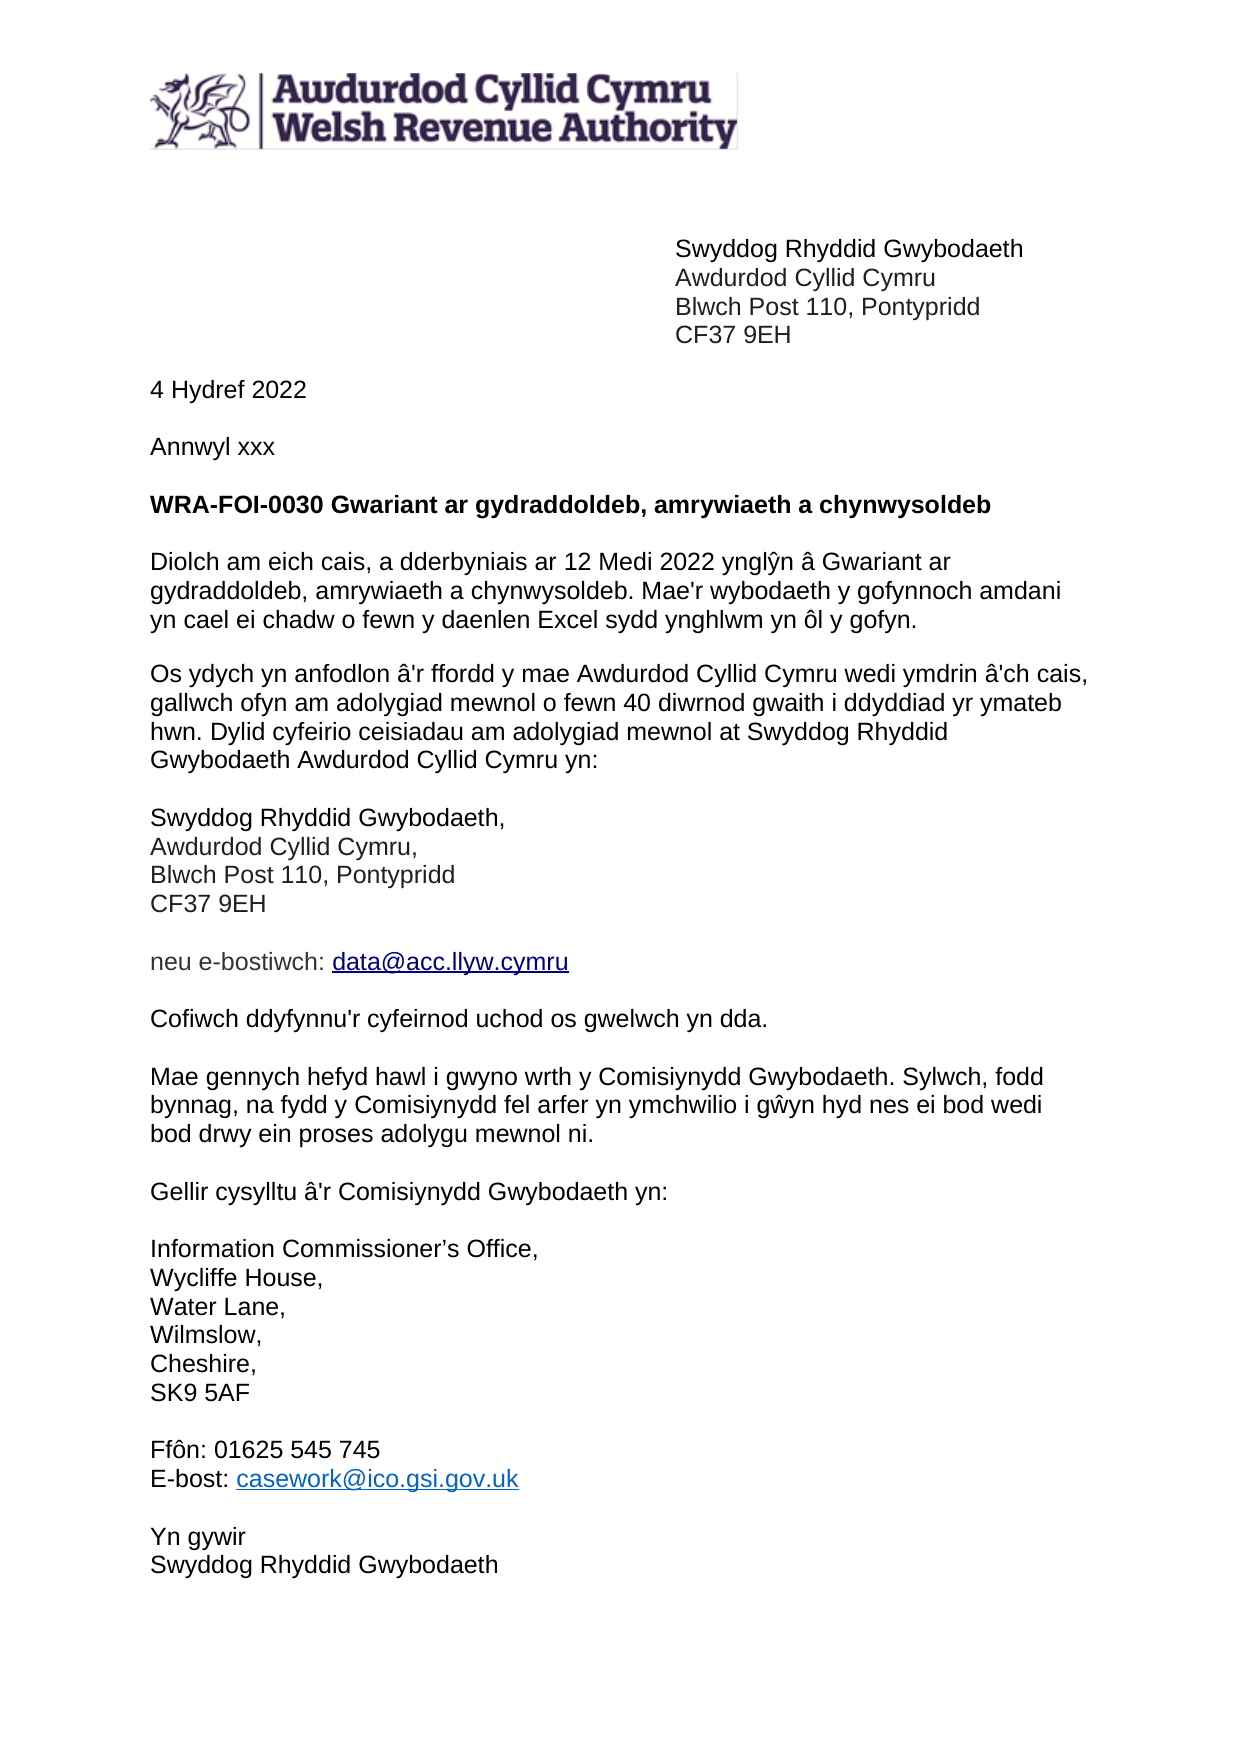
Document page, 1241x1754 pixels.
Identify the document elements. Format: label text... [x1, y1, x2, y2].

text Cofiwch ddyfynnu'r cyfeirnod uchod os gwelwch yn dda. [150, 1004, 1090, 1033]
text Wilmslow, [150, 1320, 1090, 1349]
text neu e-bostiwch: data@acc.llyw.cymru [150, 946, 1090, 1004]
text Awdurdod Cyllid Cymru [600, 263, 1090, 292]
text WRA-FOI-0030 Gwariant ar gydraddoldeb, amrywiaeth a chynwysoldeb [150, 490, 1090, 518]
text Swyddog Rhyddid Gwybodaeth [150, 1550, 1090, 1579]
text Information Commissioner’s Office, [150, 1234, 1090, 1263]
text Annwyl xxx [150, 432, 1090, 461]
text CF37 9EH [150, 889, 1090, 918]
text Mae gennych hefyd hawl i gwyno wrth y Comisiynydd Gwybodaeth. Sylwch, fodd bynnag, na fydd y Comisiynydd fel arfer yn ymchwilio i gŵyn hyd nes ei bod wedi bod drwy ein proses adolygu mewnol ni. [150, 1061, 1090, 1148]
text 4 Hydref 2022 [150, 375, 1090, 403]
text Gellir cysylltu â'r Comisiynydd Gwybodaeth yn: [150, 1176, 1090, 1205]
text E-bost: casework@ico.gsi.gov.uk [150, 1464, 1090, 1493]
text Swyddog Rhyddid Gwybodaeth, [150, 803, 1090, 831]
text Ffôn: 01625 545 745 [150, 1435, 1090, 1464]
text CF37 9EH [600, 320, 1090, 349]
text Cheshire, [150, 1349, 1090, 1378]
text SK9 5AF [150, 1378, 1090, 1406]
text Blwch Post 110, Pontypridd [150, 860, 1090, 889]
text Awdurdod Cyllid Cymru, [150, 831, 1090, 860]
text Water Lane, [150, 1291, 1090, 1320]
text Yn gywir [150, 1521, 1090, 1550]
text Blwch Post 110, Pontypridd [600, 292, 1090, 320]
text Os ydych yn anfodlon â'r ffordd y mae Awdurdod Cyllid Cymru wedi ymdrin â'ch cais, gallwch ofyn am adolygiad mewnol o fewn 40 diwrnod gwaith i ddyddiad yr ymateb hwn. Dylid cyfeirio ceisiadau am adolygiad mewnol at Swyddog Rhyddid Gwybodaeth Awdurdod Cyllid Cymru yn: [150, 659, 1090, 774]
text Swyddog Rhyddid Gwybodaeth [600, 208, 1090, 263]
text Wycliffe House, [150, 1263, 1090, 1291]
text Diolch am eich cais, a dderbyniais ar 12 Medi 2022 ynglŷn â Gwariant ar gydraddoldeb, amrywiaeth a chynwysoldeb. Mae'r wybodaeth y gofynnoch amdani yn cael ei chadw o fewn y daenlen Excel sydd ynghlwm yn ôl y gofyn. [150, 547, 1090, 633]
